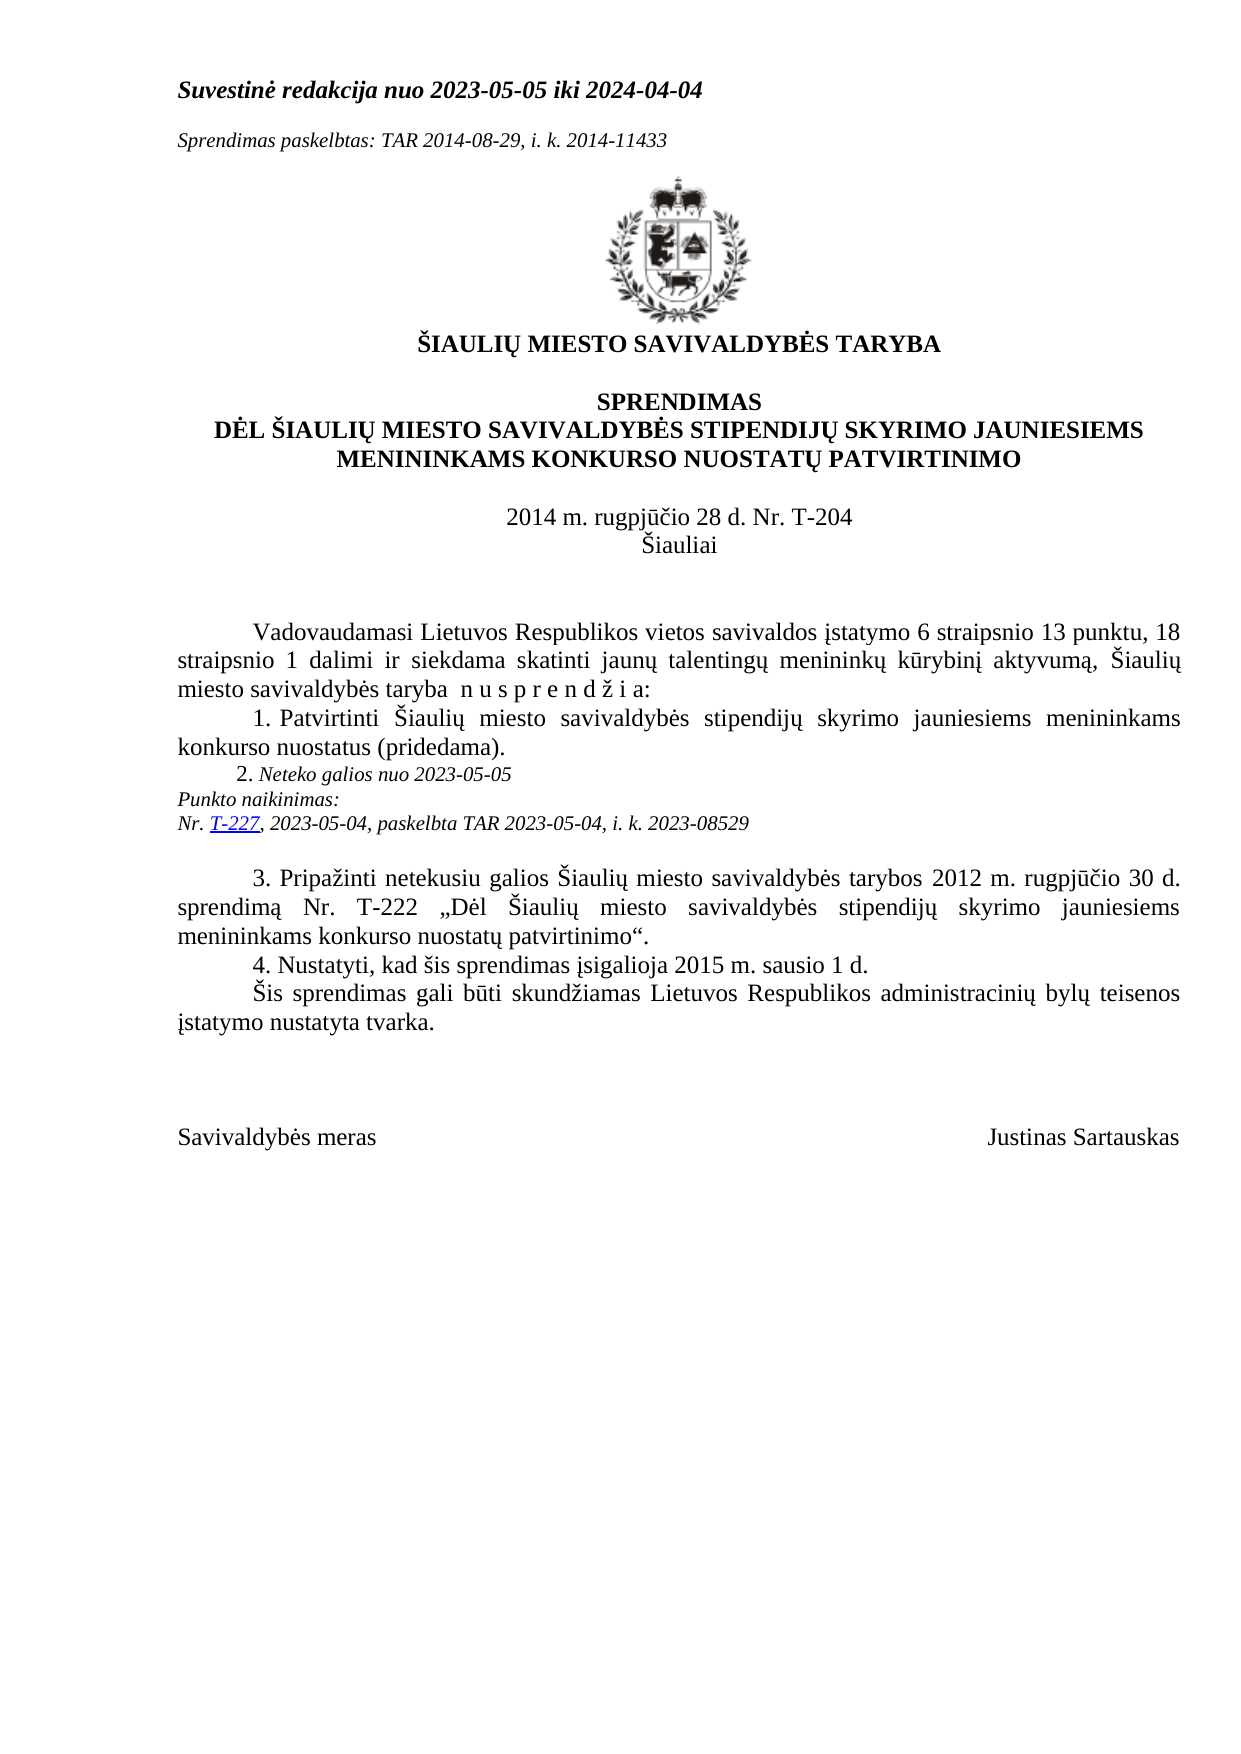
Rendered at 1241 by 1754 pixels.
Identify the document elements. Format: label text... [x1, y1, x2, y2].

text 2. Neteko galios nuo 2023-05-05 [177, 760, 1181, 787]
text Nr. T-227, 2023-05-04, paskelbta TAR 2023-05-04, i. k. 2023-08529 [177, 811, 1181, 835]
text Punkto naikinimas: [177, 787, 1181, 811]
text 2014 m. rugpjūčio 28 d. Nr. T-204 [177, 502, 1181, 530]
text DĖL ŠIAULIŲ MIESTO SAVIVALDYBĖS STIPENDIJŲ SKYRIMO JAUNIESIEMS MENININKAMS KONKURSO NUOSTATŲ PATVIRTINIMO [177, 415, 1181, 473]
text Sprendimas paskelbtas: TAR 2014-08-29, i. k. 2014-11433 [177, 128, 1181, 152]
text SPRENDIMAS [177, 387, 1181, 415]
text Vadovaudamasi Lietuvos Respublikos vietos savivaldos įstatymo 6 straipsnio 13 punktu, 18 straipsnio 1 dalimi ir siekdama skatinti jaunų talentingų menininkų kūrybinį aktyvumą, Šiaulių miesto savivaldybės taryba nusprendžia: [177, 617, 1181, 703]
text Savivaldybės meras Justinas Sartauskas [177, 1122, 1181, 1151]
text 3. Pripažinti netekusiu galios Šiaulių miesto savivaldybės tarybos 2012 m. rugpjūčio 30 d. sprendimą Nr. T-222 „Dėl Šiaulių miesto savivaldybės stipendijų skyrimo jauniesiems menininkams konkurso nuostatų patvirtinimo“. [177, 863, 1181, 950]
text 4. Nustatyti, kad šis sprendimas įsigalioja 2015 m. sausio 1 d. [177, 950, 1181, 978]
text 1.Patvirtinti Šiaulių miesto savivaldybės stipendijų skyrimo jauniesiems menininkams konkurso nuostatus (pridedama). [177, 703, 1181, 760]
text Suvestinė redakcija nuo 2023-05-05 iki 2024-04-04 [177, 75, 1181, 104]
text Šis sprendimas gali būti skundžiamas Lietuvos Respublikos administracinių bylų teisenos įstatymo nustatyta tvarka. [177, 978, 1181, 1036]
text Šiauliai [177, 530, 1181, 559]
text ŠIAULIŲ MIESTO SAVIVALDYBĖS TARYBA [177, 329, 1181, 358]
